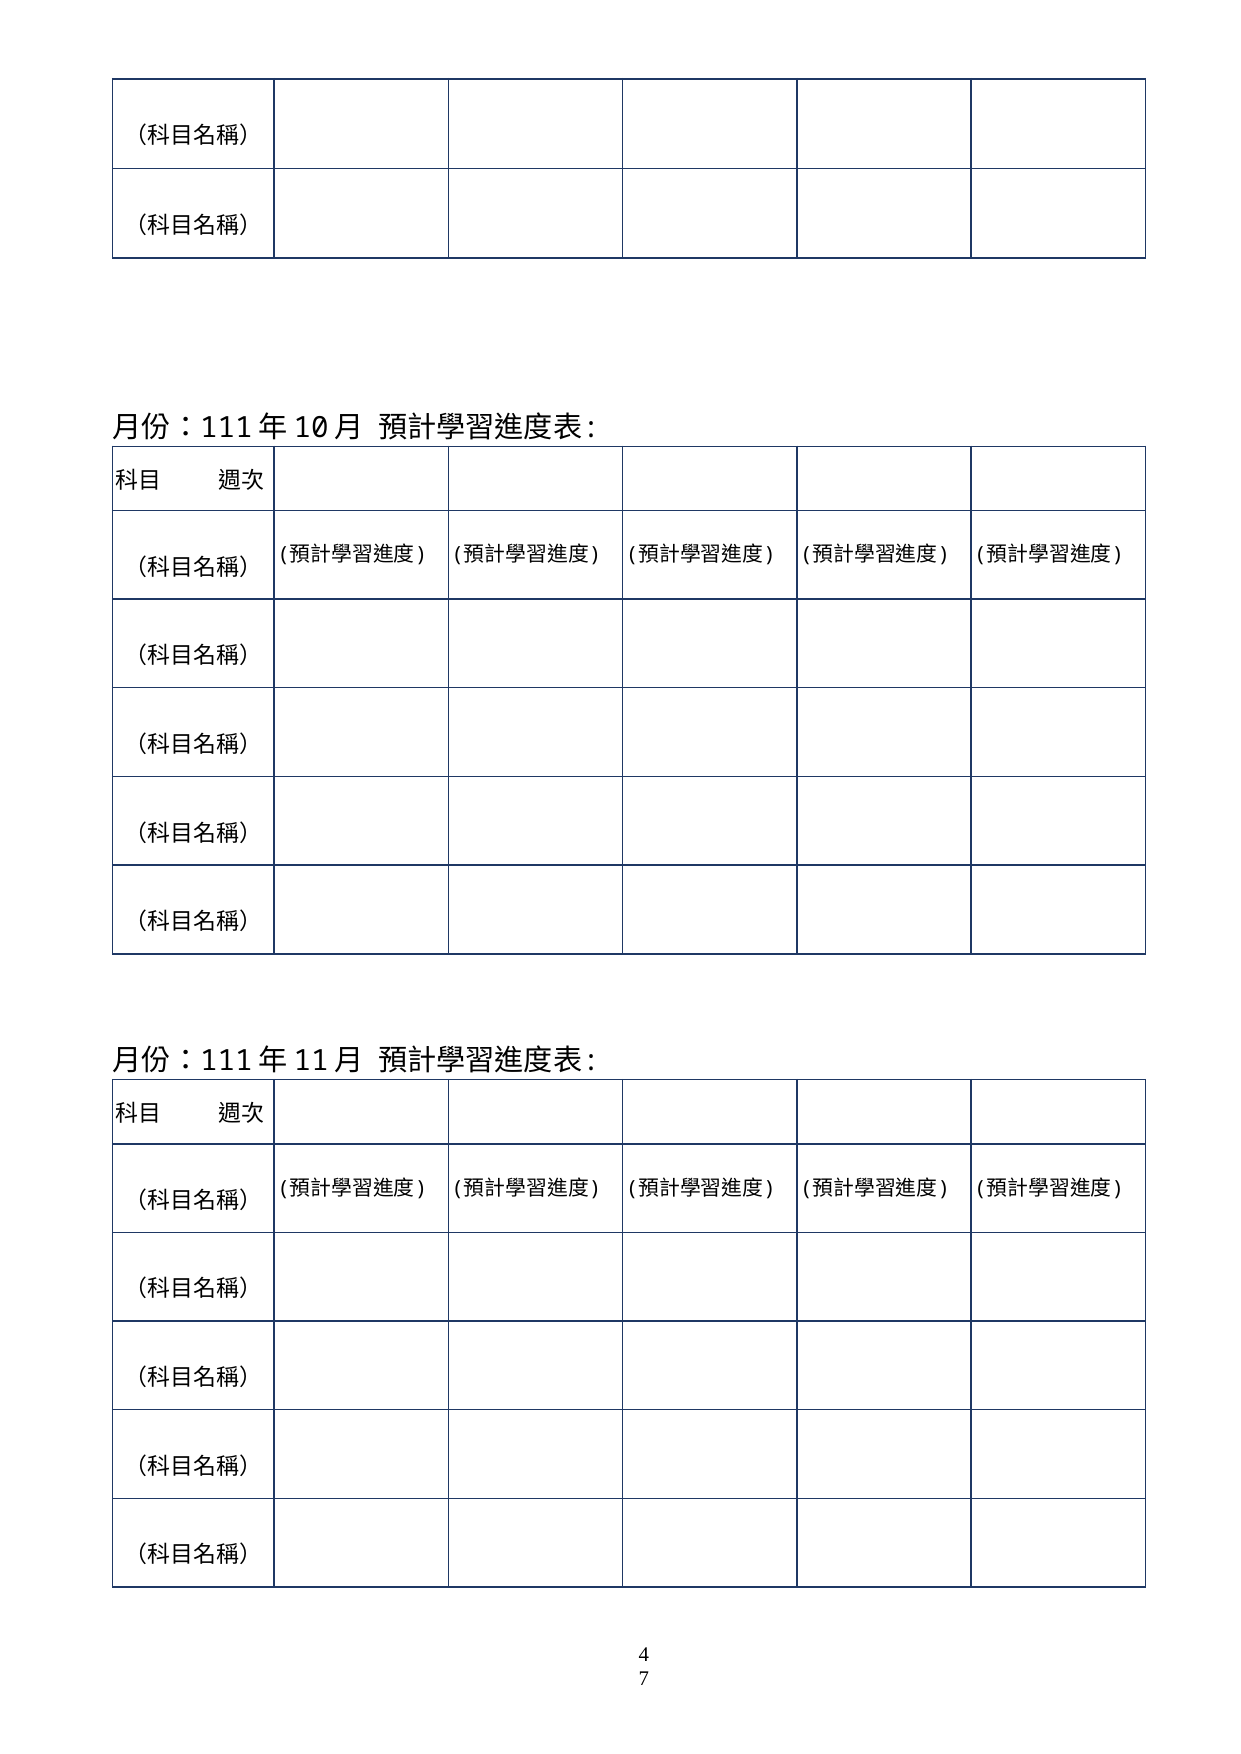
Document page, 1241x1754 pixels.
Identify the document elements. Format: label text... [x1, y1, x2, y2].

text 月份：111年11月 預計學習進度表: [112, 1036, 1167, 1079]
table_cell [449, 1233, 622, 1320]
table_cell [449, 600, 622, 687]
table_cell [449, 80, 622, 167]
table_cell （科目名稱） [113, 688, 273, 776]
table_cell [449, 1322, 622, 1409]
table_cell [449, 688, 622, 776]
table_cell (預計學習進度) [972, 1145, 1145, 1231]
table_cell [449, 1410, 622, 1497]
table_cell (預計學習進度) [623, 1145, 796, 1231]
table_header [275, 1080, 448, 1143]
table_header [798, 1080, 970, 1143]
table_cell [449, 866, 622, 953]
table_cell [972, 688, 1145, 776]
table_cell （科目名稱） [113, 1499, 273, 1586]
table_cell [275, 777, 448, 864]
table_cell [972, 777, 1145, 864]
table_cell （科目名稱） [113, 511, 273, 598]
table_cell [623, 1233, 796, 1320]
table_cell [275, 866, 448, 953]
table_cell （科目名稱） [113, 866, 273, 953]
table_cell （科目名稱） [113, 777, 273, 864]
table_cell [972, 1322, 1145, 1409]
table_cell [798, 80, 970, 167]
table_cell (預計學習進度) [798, 1145, 970, 1231]
table_cell （科目名稱） [113, 1322, 273, 1409]
table_cell （科目名稱） [113, 600, 273, 687]
table_header 科目 週次 [113, 1080, 273, 1143]
table_cell [623, 1410, 796, 1497]
table_cell (預計學習進度) [623, 511, 796, 598]
table_cell [798, 1499, 970, 1586]
table_cell [798, 600, 970, 687]
table_cell （科目名稱） [113, 169, 273, 257]
table_header [972, 1080, 1145, 1143]
table_cell (預計學習進度) [798, 511, 970, 598]
table_cell (預計學習進度) [275, 511, 448, 598]
table_header [623, 447, 796, 509]
table_cell (預計學習進度) [449, 511, 622, 598]
table_cell [623, 80, 796, 167]
table_cell [275, 1233, 448, 1320]
table_cell [798, 688, 970, 776]
table_cell [972, 1410, 1145, 1497]
table_cell [623, 169, 796, 257]
table_cell （科目名稱） [113, 80, 273, 167]
text 月份：111年10月 預計學習進度表: [112, 403, 1167, 446]
table_cell [972, 1233, 1145, 1320]
table_cell [275, 169, 448, 257]
table_cell (預計學習進度) [275, 1145, 448, 1231]
table_cell [275, 1410, 448, 1497]
table_header 科目 週次 [113, 447, 273, 509]
table_cell [798, 1410, 970, 1497]
table_cell [623, 866, 796, 953]
table_header [449, 447, 622, 509]
table_header [972, 447, 1145, 509]
table_header [623, 1080, 796, 1143]
table_cell [972, 600, 1145, 687]
table_cell [972, 1499, 1145, 1586]
table_cell [798, 866, 970, 953]
table_cell [449, 777, 622, 864]
table_cell [623, 1499, 796, 1586]
table_cell [972, 169, 1145, 257]
table_cell (預計學習進度) [972, 511, 1145, 598]
table_cell [623, 688, 796, 776]
table_cell [623, 1322, 796, 1409]
table_header [275, 447, 448, 509]
table_cell [275, 600, 448, 687]
table_cell [449, 169, 622, 257]
table_cell [275, 688, 448, 776]
table_cell [275, 80, 448, 167]
table_cell [623, 777, 796, 864]
table_header [798, 447, 970, 509]
table_cell [798, 777, 970, 864]
table_cell [972, 866, 1145, 953]
table_cell [449, 1499, 622, 1586]
table_cell (預計學習進度) [449, 1145, 622, 1231]
table_cell [275, 1322, 448, 1409]
table_cell （科目名稱） [113, 1145, 273, 1231]
table_cell （科目名稱） [113, 1410, 273, 1497]
table_cell [972, 80, 1145, 167]
table_cell [623, 600, 796, 687]
table_cell （科目名稱） [113, 1233, 273, 1320]
table_cell [798, 1322, 970, 1409]
table_cell [798, 169, 970, 257]
table_cell [798, 1233, 970, 1320]
table_header [449, 1080, 622, 1143]
table_cell [275, 1499, 448, 1586]
